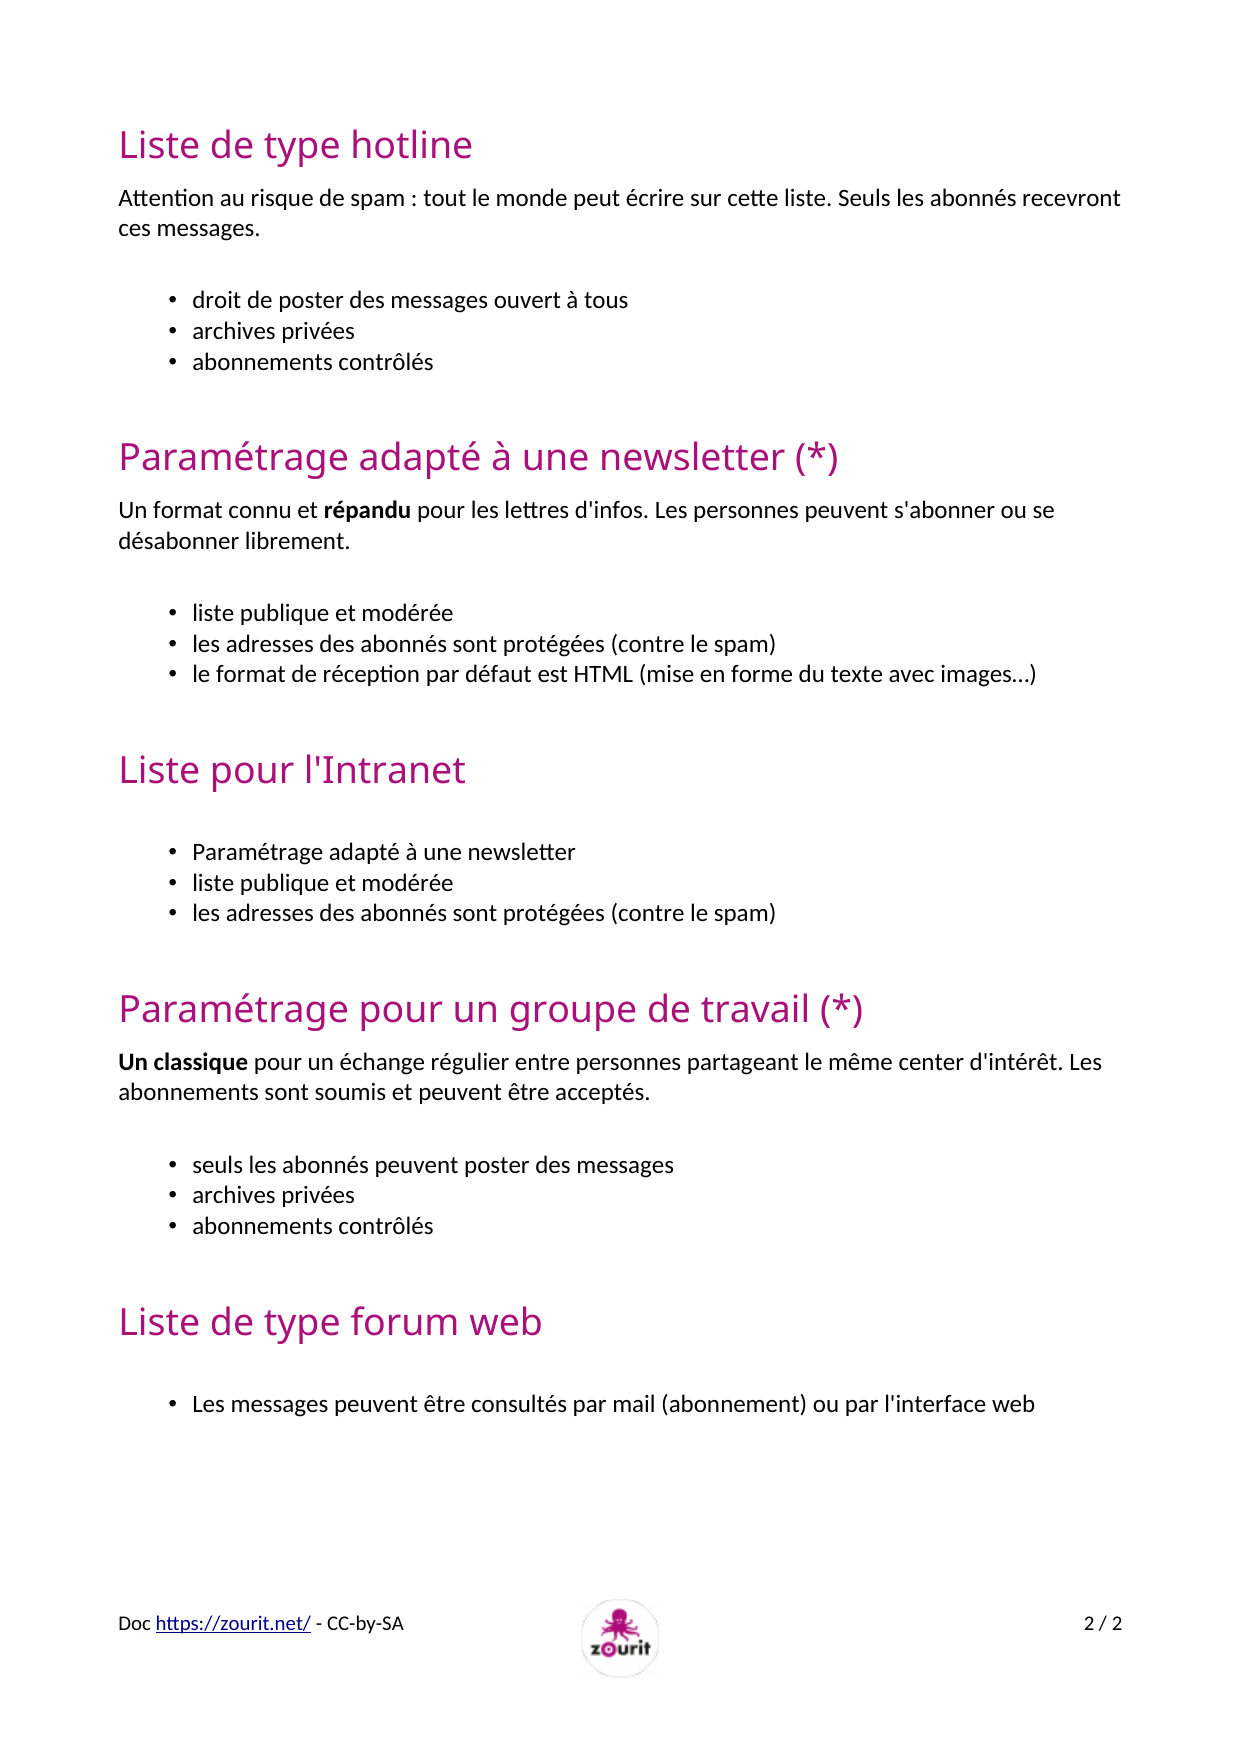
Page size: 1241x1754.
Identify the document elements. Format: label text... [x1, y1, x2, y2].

list Paramétrage adapté à une newsletter [177, 836, 1122, 867]
list abonnements contrôlés [177, 1210, 1122, 1241]
text Un classique pour un échange régulier entre personnes partageant le même center d'intérêt. Les abonnements sont soumis et peuvent être acceptés. [118, 1046, 1122, 1107]
list archives privées [177, 315, 1122, 346]
list le format de réception par défaut est HTML (mise en forme du texte avec images…) [177, 658, 1122, 689]
subtitle Paramétrage adapté à une newsletter (*) [118, 431, 1122, 482]
list abonnements contrôlés [177, 346, 1122, 376]
text Un format connu et répandu pour les lettres d'infos. Les personnes peuvent s'abonner ou se désabonner librement. [118, 494, 1122, 555]
subtitle Liste de type forum web [118, 1295, 1122, 1346]
picture [581, 1599, 660, 1678]
list les adresses des abonnés sont protégées (contre le spam) [177, 897, 1122, 928]
list archives privées [177, 1179, 1122, 1210]
subtitle Paramétrage pour un groupe de travail (*) [118, 982, 1122, 1033]
subtitle Liste de type hotline [118, 118, 1122, 169]
list seuls les abonnés peuvent poster des messages [177, 1149, 1122, 1179]
list les adresses des abonnés sont protégées (contre le spam) [177, 628, 1122, 658]
list droit de poster des messages ouvert à tous [177, 285, 1122, 315]
text Attention au risque de spam : tout le monde peut écrire sur cette liste. Seuls les abonnés recevront ces messages. [118, 182, 1122, 243]
subtitle Liste pour l'Intranet [118, 743, 1122, 794]
list liste publique et modérée [177, 597, 1122, 628]
list liste publique et modérée [177, 867, 1122, 897]
list Les messages peuvent être consultés par mail (abonnement) ou par l'interface web [177, 1388, 1122, 1418]
